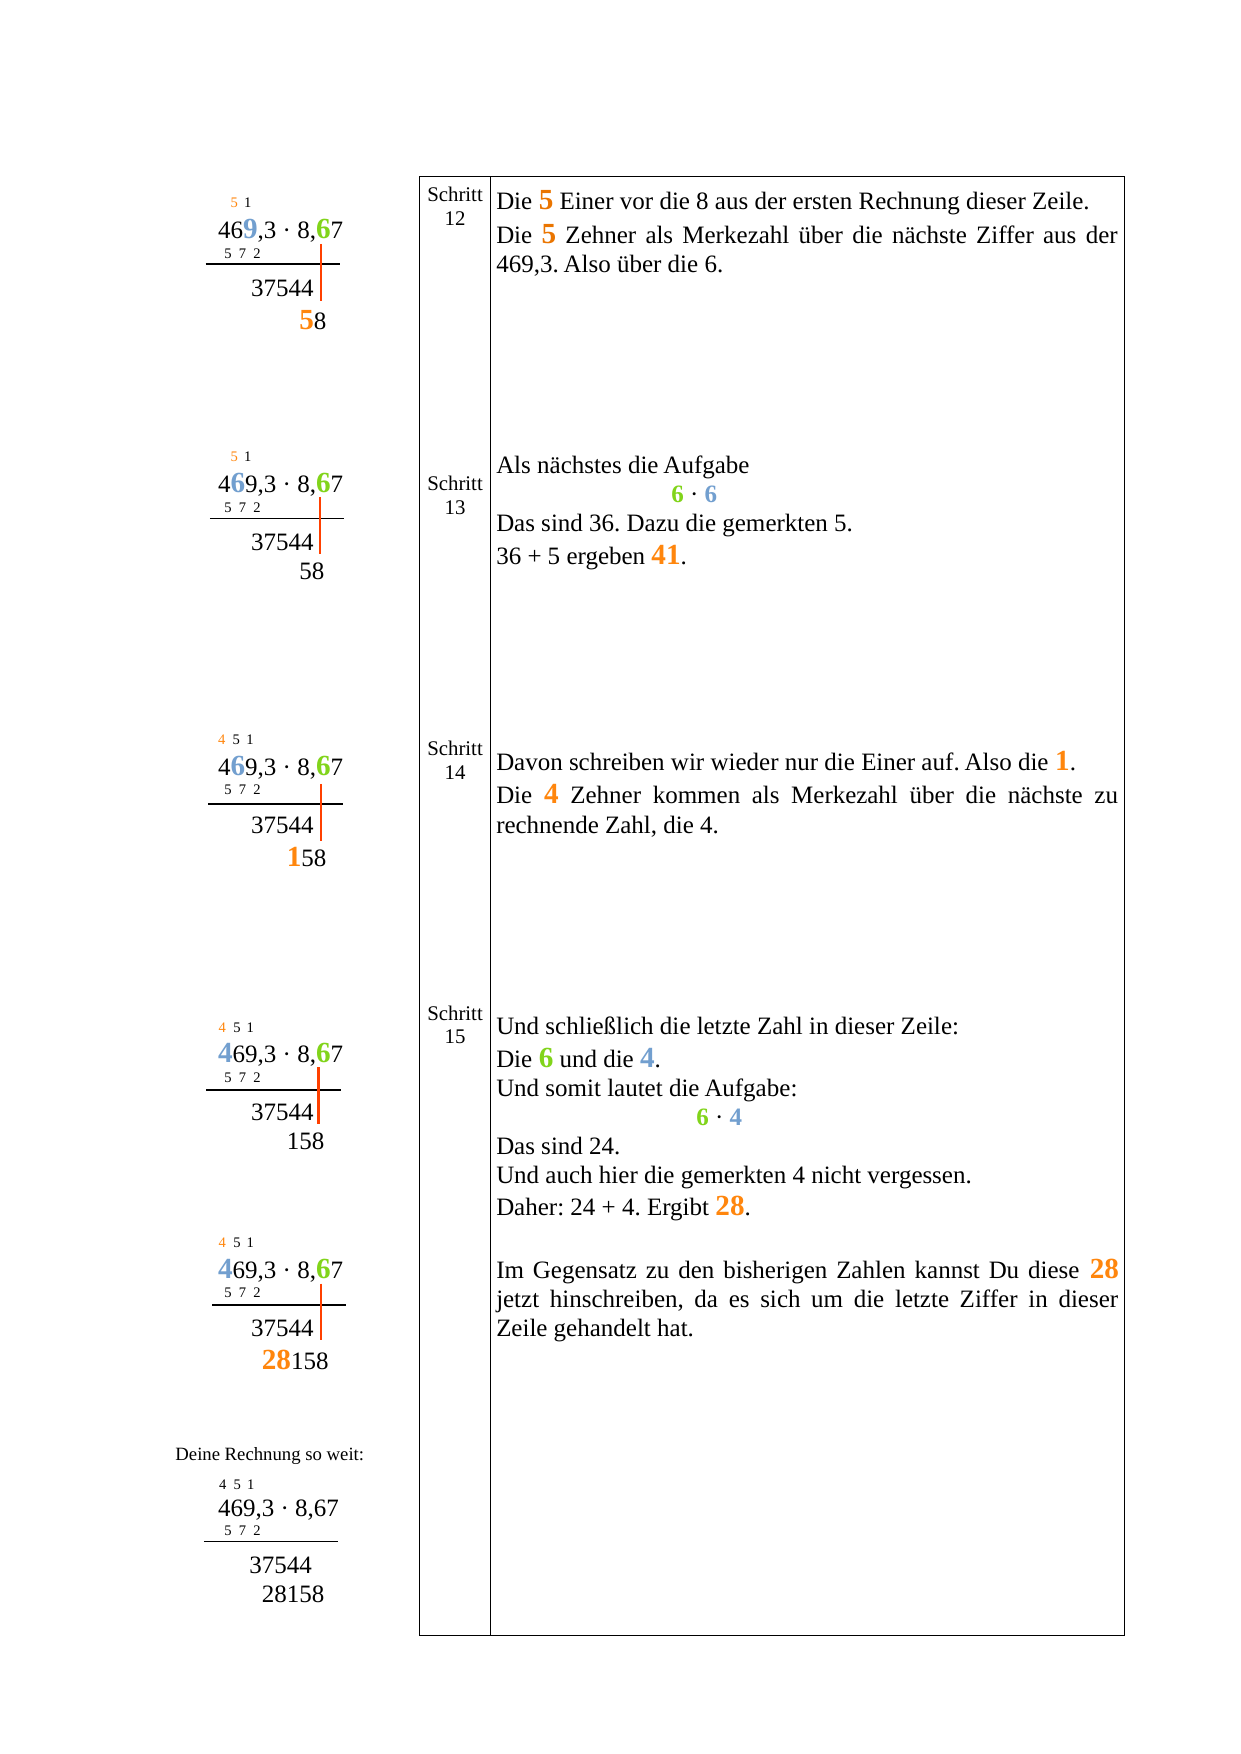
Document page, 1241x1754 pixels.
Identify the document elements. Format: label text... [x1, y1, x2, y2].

table_header 5 1 469,3 · 8,67 5 7 2 37544 58 5 1 469,3 · 8,67 5 7 2 37544 58 4 5 1 469,3 · 8,67 5 7 2 37544 158 4 5 1 469,3 · 8,67 5 7 2 37544 158 4 5 1 469,3 · 8,67 5 7 2 37544 28158 Deine Rechnung so weit: 4 5 1 469,3 · 8,67 5 7 2 37544 28158 [119, 176, 419, 1635]
table_header Schritt 12 Schritt 13 Schritt 14 Schritt 15 [420, 177, 490, 1635]
table_header Die 5 Einer vor die 8 aus der ersten Rechnung dieser Zeile. Die 5 Zehner als Merkezahl über die nächste Ziffer aus der 469,3. Also über die 6. Als nächstes die Aufgabe 6 · 6 Das sind 36. Dazu die gemerkten 5. 36 + 5 ergeben 41. Davon schreiben wir wieder nur die Einer auf. Also die 1. Die 4 Zehner kommen als Merkezahl über die nächste zu rechnende Zahl, die 4. Und schließlich die letzte Zahl in dieser Zeile: Die 6 und die 4. Und somit lautet die Aufgabe: 6 · 4 Das sind 24. Und auch hier die gemerkten 4 nicht vergessen. Daher: 24 + 4. Ergibt 28. Im Gegensatz zu den bisherigen Zahlen kannst Du diese 28 jetzt hinschreiben, da es sich um die letzte Ziffer in dieser Zeile gehandelt hat. [491, 177, 1124, 1635]
